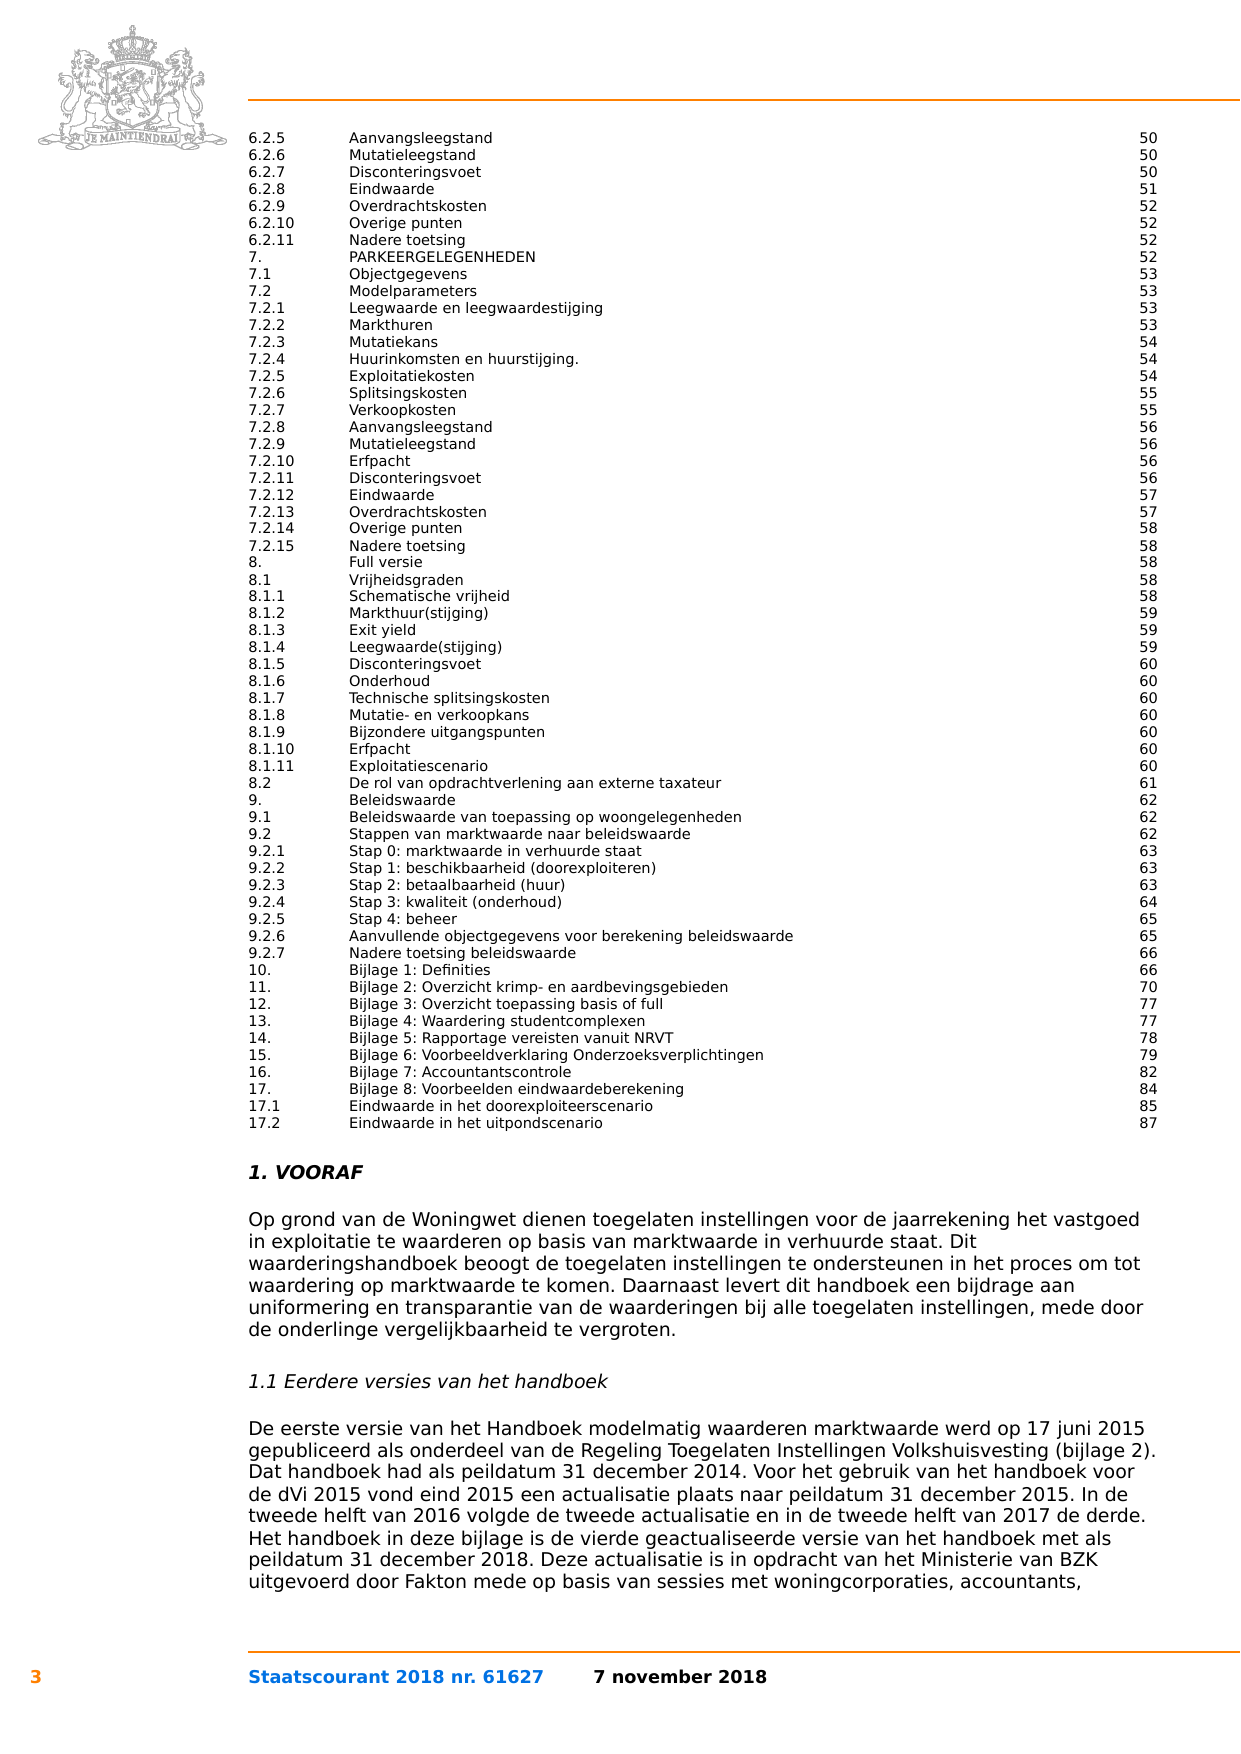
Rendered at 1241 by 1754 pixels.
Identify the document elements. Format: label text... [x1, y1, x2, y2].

table_cell 77 [1075, 1013, 1163, 1030]
table_cell 66 [1075, 945, 1163, 962]
table_cell Stap 2: betaalbaarheid (huur) [343, 877, 1075, 894]
table_cell 60 [1075, 690, 1163, 707]
table_cell 8.1.6 [248, 673, 343, 690]
table_cell 56 [1075, 470, 1163, 486]
table_cell 58 [1075, 571, 1163, 588]
text De eerste versie van het Handboek modelmatig waarderen marktwaarde werd op 17 juni 2015 gepubliceerd als onderdeel van de Regeling Toegelaten Instellingen Volkshuisvesting (bijlage 2). Dat handboek had als peildatum 31 december 2014. Voor het gebruik van het handboek voor de dVi 2015 vond eind 2015 een actualisatie plaats naar peildatum 31 december 2015. In de tweede helft van 2016 volgde de tweede actualisatie en in de tweede helft van 2017 de derde. Het handboek in deze bijlage is de vierde geactualiseerde versie van het handboek met als peildatum 31 december 2018. Deze actualisatie is in opdracht van het Ministerie van BZK uitgevoerd door Fakton mede op basis van sessies met woningcorporaties, accountants, [248, 1417, 1163, 1593]
table_cell Disconteringsvoet [343, 470, 1075, 486]
table_cell 6.2.11 [248, 232, 343, 249]
subtitle 1. VOORAF [248, 1162, 1163, 1184]
table_cell Exit yield [343, 622, 1075, 639]
table_cell Markthuur(stijging) [343, 605, 1075, 622]
table_cell 63 [1075, 843, 1163, 860]
table_cell Markthuren [343, 317, 1075, 334]
table_cell 54 [1075, 351, 1163, 368]
table_cell 59 [1075, 605, 1163, 622]
table_cell 57 [1075, 486, 1163, 503]
table_cell 7.2.12 [248, 486, 343, 503]
table_cell 63 [1075, 877, 1163, 894]
table_cell 50 [1075, 130, 1163, 147]
table_cell Erfpacht [343, 453, 1075, 469]
table_cell 8.1.7 [248, 690, 343, 707]
table_cell 63 [1075, 860, 1163, 877]
table_cell 17.1 [248, 1098, 343, 1115]
subtitle 1.1 Eerdere versies van het handboek [248, 1371, 1163, 1392]
table_cell 9.2 [248, 826, 343, 843]
table_cell 9.2.4 [248, 894, 343, 911]
table_cell Nadere toetsing beleidswaarde [343, 945, 1075, 962]
table_cell Bijlage 7: Accountantscontrole [343, 1064, 1075, 1081]
table_cell 59 [1075, 639, 1163, 656]
table_cell 66 [1075, 962, 1163, 979]
table_cell 7.2.15 [248, 538, 343, 554]
table_cell 9.2.1 [248, 843, 343, 860]
table_cell 78 [1075, 1030, 1163, 1047]
table_cell 7.2.2 [248, 317, 343, 334]
table_cell 6.2.10 [248, 215, 343, 232]
table_cell 84 [1075, 1081, 1163, 1098]
table_cell 9.2.3 [248, 877, 343, 894]
table_cell 7.2.5 [248, 368, 343, 384]
table_cell 52 [1075, 232, 1163, 249]
table_cell 8.1.11 [248, 758, 343, 775]
table_cell 16. [248, 1064, 343, 1081]
table_cell 82 [1075, 1064, 1163, 1081]
table_cell Splitsingskosten [343, 385, 1075, 402]
table_cell 50 [1075, 147, 1163, 164]
table_cell Overige punten [343, 215, 1075, 232]
table_cell 52 [1075, 198, 1163, 215]
table_cell 58 [1075, 538, 1163, 554]
table_cell Mutatieleegstand [343, 147, 1075, 164]
table_cell Aanvangsleegstand [343, 419, 1075, 436]
table_cell Stap 1: beschikbaarheid (doorexploiteren) [343, 860, 1075, 877]
table_cell 57 [1075, 504, 1163, 520]
table_cell Overige punten [343, 520, 1075, 537]
table_cell Stap 0: marktwaarde in verhuurde staat [343, 843, 1075, 860]
table_cell 56 [1075, 419, 1163, 436]
table_cell Leegwaarde(stijging) [343, 639, 1075, 656]
table_cell 8. [248, 554, 343, 571]
table_cell 54 [1075, 334, 1163, 351]
table_cell 8.1.2 [248, 605, 343, 622]
table_cell 10. [248, 962, 343, 979]
table_cell 6.2.7 [248, 164, 343, 181]
table_cell 8.1.3 [248, 622, 343, 639]
table_cell 61 [1075, 775, 1163, 792]
table_cell 58 [1075, 588, 1163, 605]
table_cell 85 [1075, 1098, 1163, 1115]
table_cell 7.2.1 [248, 300, 343, 317]
table_cell 53 [1075, 266, 1163, 283]
table_cell Overdrachtskosten [343, 198, 1075, 215]
table_cell 14. [248, 1030, 343, 1047]
table_cell 56 [1075, 436, 1163, 452]
table_cell Mutatie- en verkoopkans [343, 707, 1075, 724]
table_cell 6.2.9 [248, 198, 343, 215]
table_cell 64 [1075, 894, 1163, 911]
table_cell 7.2.11 [248, 470, 343, 486]
table_cell 60 [1075, 673, 1163, 690]
table_cell 9.1 [248, 809, 343, 826]
table_cell 77 [1075, 996, 1163, 1013]
table_cell 55 [1075, 385, 1163, 402]
table_cell 62 [1075, 792, 1163, 809]
table_cell Nadere toetsing [343, 232, 1075, 249]
table_cell 54 [1075, 368, 1163, 384]
table_cell 60 [1075, 741, 1163, 758]
table_cell 12. [248, 996, 343, 1013]
table_cell Aanvangsleegstand [343, 130, 1075, 147]
table_cell 60 [1075, 724, 1163, 741]
table_cell Bijlage 4: Waardering studentcomplexen [343, 1013, 1075, 1030]
table_cell Huurinkomsten en huurstijging. [343, 351, 1075, 368]
table_cell 8.1 [248, 571, 343, 588]
table_cell 58 [1075, 554, 1163, 571]
table_cell PARKEERGELEGENHEDEN [343, 249, 1075, 266]
table_cell 62 [1075, 826, 1163, 843]
table_cell 7.2 [248, 283, 343, 300]
table_cell 52 [1075, 215, 1163, 232]
table_cell 79 [1075, 1047, 1163, 1064]
table_cell Mutatiekans [343, 334, 1075, 351]
table_cell 8.1.9 [248, 724, 343, 741]
table_cell 60 [1075, 758, 1163, 775]
table_cell Leegwaarde en leegwaardestijging [343, 300, 1075, 317]
table_cell 50 [1075, 164, 1163, 181]
table_cell 59 [1075, 622, 1163, 639]
table_cell 7.2.10 [248, 453, 343, 469]
table_cell 7.2.3 [248, 334, 343, 351]
table_cell 70 [1075, 979, 1163, 996]
table_cell 13. [248, 1013, 343, 1030]
table_cell 7. [248, 249, 343, 266]
table_cell 58 [1075, 520, 1163, 537]
text Op grond van de Woningwet dienen toegelaten instellingen voor de jaarrekening het vastgoed in exploitatie te waarderen op basis van marktwaarde in verhuurde staat. Dit waarderingshandboek beoogt de toegelaten instellingen te ondersteunen in het proces om tot waardering op marktwaarde te komen. Daarnaast levert dit handboek een bijdrage aan uniformering en transparantie van de waarderingen bij alle toegelaten instellingen, mede door de onderlinge vergelijkbaarheid te vergroten. [248, 1209, 1163, 1341]
table_cell 7.2.6 [248, 385, 343, 402]
table_cell Verkoopkosten [343, 402, 1075, 418]
table_cell 52 [1075, 249, 1163, 266]
table_cell Technische splitsingskosten [343, 690, 1075, 707]
table_cell Nadere toetsing [343, 538, 1075, 554]
table_cell 65 [1075, 928, 1163, 945]
table_cell Bijlage 1: Definities [343, 962, 1075, 979]
table_cell 60 [1075, 656, 1163, 673]
table_cell 62 [1075, 809, 1163, 826]
table_cell Exploitatiescenario [343, 758, 1075, 775]
table_cell Erfpacht [343, 741, 1075, 758]
table_cell Modelparameters [343, 283, 1075, 300]
table_cell Bijzondere uitgangspunten [343, 724, 1075, 741]
table_cell 6.2.8 [248, 181, 343, 198]
table_cell 9. [248, 792, 343, 809]
table_cell 87 [1075, 1115, 1163, 1132]
table_cell 15. [248, 1047, 343, 1064]
table_cell Beleidswaarde [343, 792, 1075, 809]
table_cell Exploitatiekosten [343, 368, 1075, 384]
table_cell 7.2.14 [248, 520, 343, 537]
table_cell Bijlage 6: Voorbeeldverklaring Onderzoeksverplichtingen [343, 1047, 1075, 1064]
table_cell 9.2.5 [248, 911, 343, 928]
table_cell Stap 4: beheer [343, 911, 1075, 928]
table_cell 8.1.8 [248, 707, 343, 724]
table_cell Eindwaarde [343, 181, 1075, 198]
table_cell Eindwaarde in het uitpondscenario [343, 1115, 1075, 1132]
table_cell 65 [1075, 911, 1163, 928]
table_cell Onderhoud [343, 673, 1075, 690]
table_cell De rol van opdrachtverlening aan externe taxateur [343, 775, 1075, 792]
table_cell 9.2.7 [248, 945, 343, 962]
table_cell 55 [1075, 402, 1163, 418]
table_cell 6.2.5 [248, 130, 343, 147]
table_cell 17. [248, 1081, 343, 1098]
table_cell 9.2.2 [248, 860, 343, 877]
table_cell 7.2.8 [248, 419, 343, 436]
table_cell 7.2.7 [248, 402, 343, 418]
table_cell Beleidswaarde van toepassing op woongelegenheden [343, 809, 1075, 826]
table_cell Stap 3: kwaliteit (onderhoud) [343, 894, 1075, 911]
table_cell 8.1.1 [248, 588, 343, 605]
table_cell Stappen van marktwaarde naar beleidswaarde [343, 826, 1075, 843]
table_cell 6.2.6 [248, 147, 343, 164]
table_cell Overdrachtskosten [343, 504, 1075, 520]
table_cell 11. [248, 979, 343, 996]
table_cell 17.2 [248, 1115, 343, 1132]
table_cell Mutatieleegstand [343, 436, 1075, 452]
table_cell Disconteringsvoet [343, 656, 1075, 673]
table_cell 7.2.4 [248, 351, 343, 368]
table_cell 53 [1075, 283, 1163, 300]
table_cell 8.1.4 [248, 639, 343, 656]
table_cell 51 [1075, 181, 1163, 198]
table_cell Aanvullende objectgegevens voor berekening beleidswaarde [343, 928, 1075, 945]
table_cell Bijlage 3: Overzicht toepassing basis of full [343, 996, 1075, 1013]
table_cell Objectgegevens [343, 266, 1075, 283]
table_cell 56 [1075, 453, 1163, 469]
table_cell Bijlage 5: Rapportage vereisten vanuit NRVT [343, 1030, 1075, 1047]
table_cell Full versie [343, 554, 1075, 571]
table_cell 7.2.9 [248, 436, 343, 452]
table_cell Disconteringsvoet [343, 164, 1075, 181]
table_cell 8.1.5 [248, 656, 343, 673]
table_cell Eindwaarde in het doorexploiteerscenario [343, 1098, 1075, 1115]
table_cell 8.2 [248, 775, 343, 792]
table_cell 8.1.10 [248, 741, 343, 758]
table_cell Vrijheidsgraden [343, 571, 1075, 588]
table_cell 53 [1075, 300, 1163, 317]
table_cell 9.2.6 [248, 928, 343, 945]
table_cell 53 [1075, 317, 1163, 334]
table_cell 7.1 [248, 266, 343, 283]
table_cell Bijlage 8: Voorbeelden eindwaardeberekening [343, 1081, 1075, 1098]
table_cell Eindwaarde [343, 486, 1075, 503]
table_cell 7.2.13 [248, 504, 343, 520]
table_cell Schematische vrijheid [343, 588, 1075, 605]
table_cell 60 [1075, 707, 1163, 724]
picture [38, 25, 227, 150]
table_cell Bijlage 2: Overzicht krimp- en aardbevingsgebieden [343, 979, 1075, 996]
